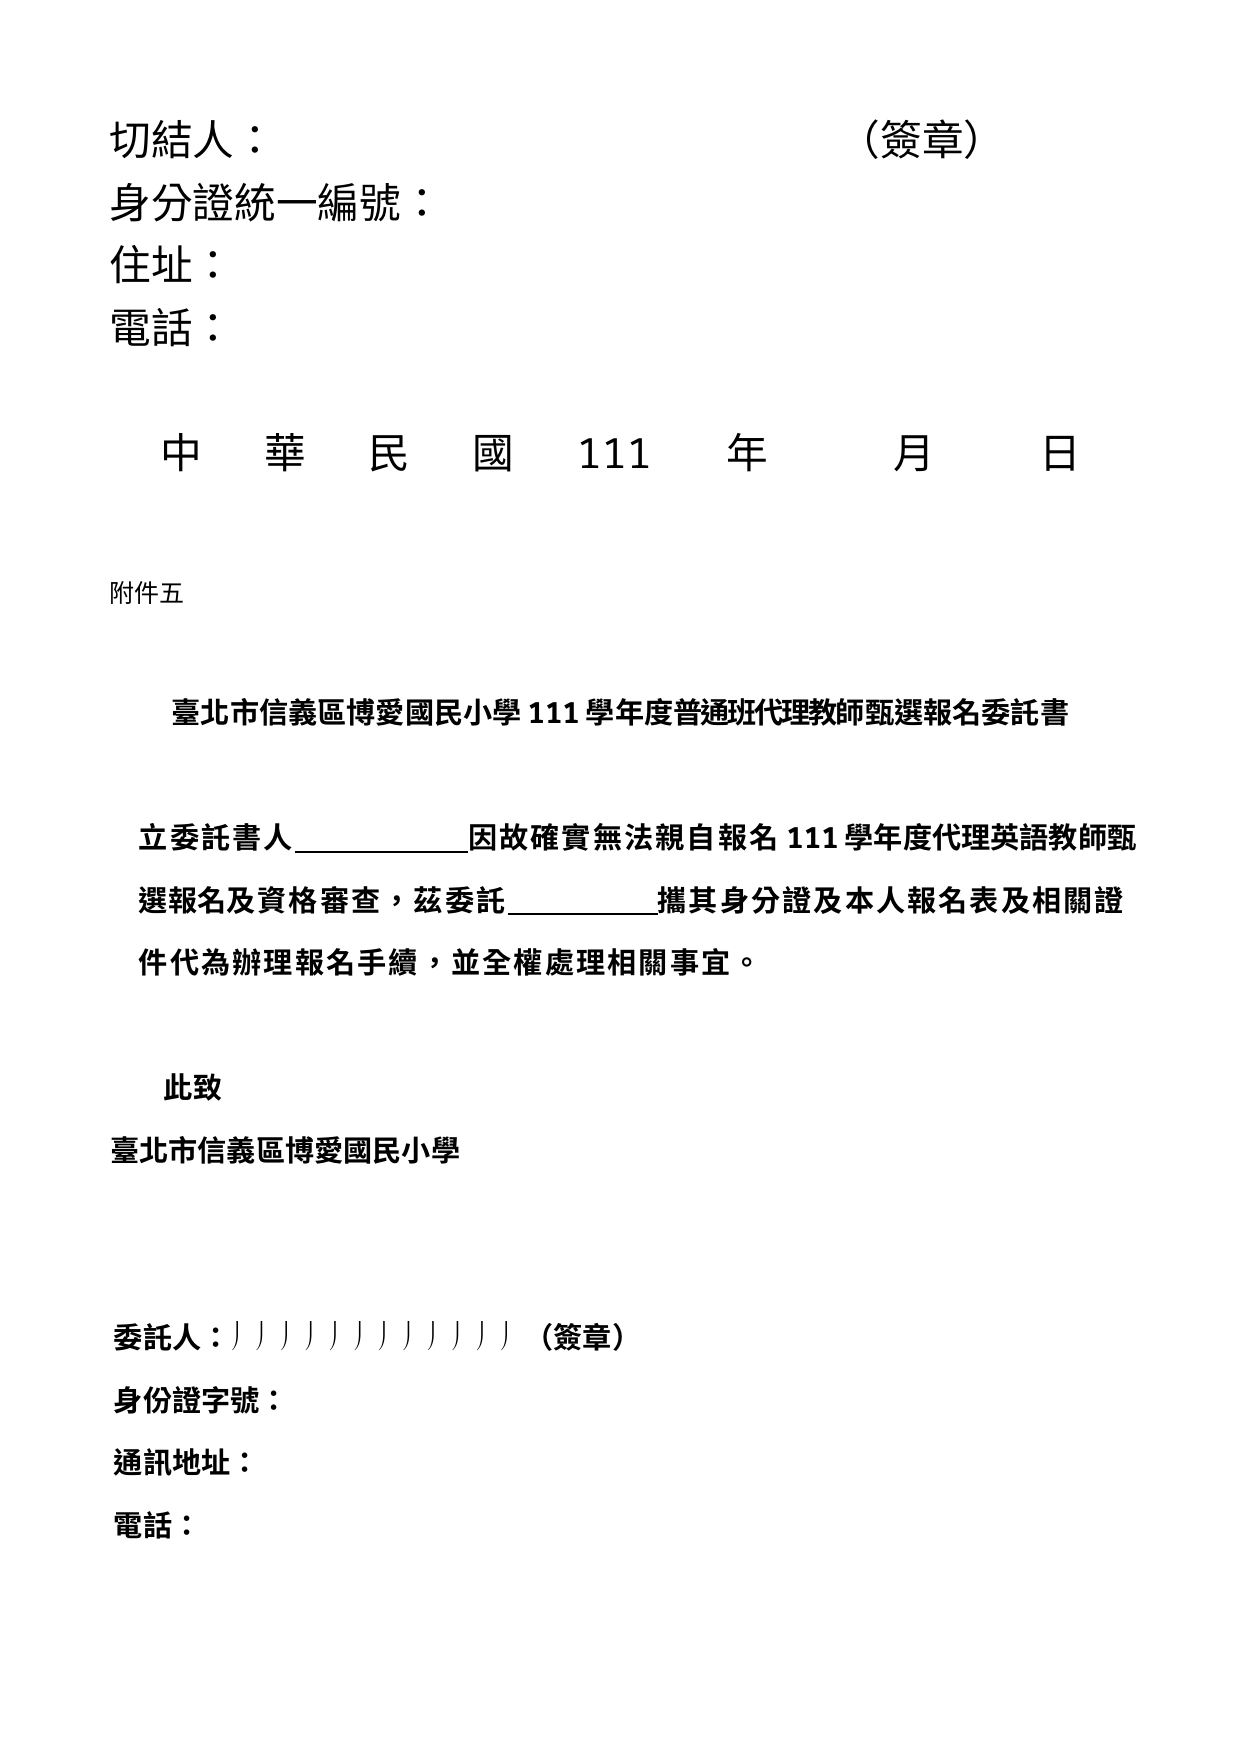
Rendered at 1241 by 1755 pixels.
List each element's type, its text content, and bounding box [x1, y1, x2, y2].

text 身份證字號： [89, 1357, 1152, 1419]
text 立委託書人 因故確實無法親自報名111學年度代理英語教師甄選報名及資格審查，茲委託 攜其身分證及本人報名表及相關證件代為辦理報名手續，並全權處理相關事宜。 [139, 794, 1152, 982]
text 中 華 民 國 111 年 月 日 [109, 408, 1131, 471]
text 電話： [89, 1482, 1152, 1544]
text 切結人： （簽章） [109, 96, 1131, 158]
text 住址： [109, 221, 1131, 283]
text 委託人：            （簽章） [89, 1294, 1152, 1357]
text 身分證統一編號： [109, 158, 1131, 221]
text 電話： [109, 283, 1131, 346]
text 附件五 [109, 550, 1131, 613]
text 此致 [89, 1044, 1152, 1107]
text 臺北市信義區博愛國民小學111學年度普通班代理教師甄選報名委託書 [139, 669, 1102, 732]
text 通訊地址： [89, 1419, 1152, 1482]
text 臺北市信義區博愛國民小學 [85, 1107, 1160, 1169]
